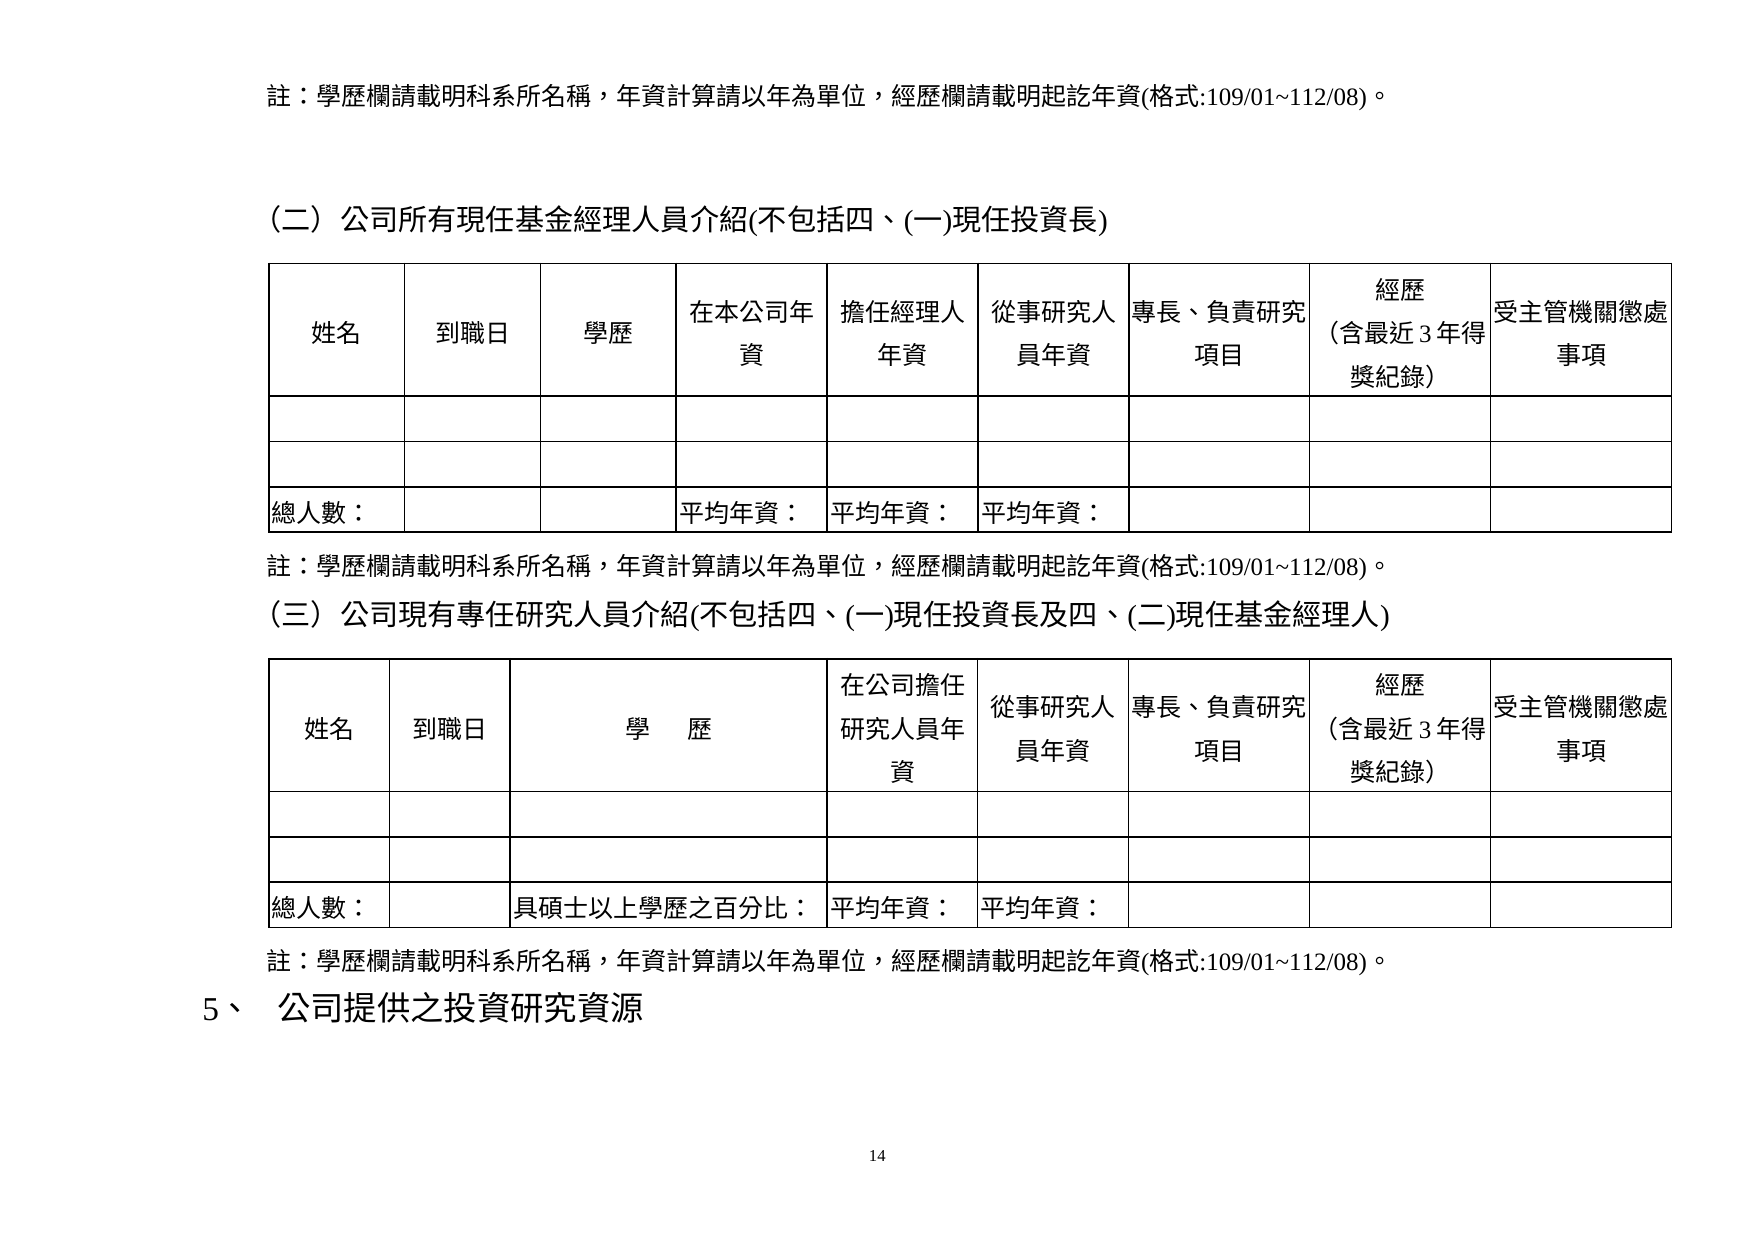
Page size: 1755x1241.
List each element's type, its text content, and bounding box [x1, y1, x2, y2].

table_header 到職日 [405, 264, 540, 395]
text （三）公司現有專任研究人員介紹(不包括四、(一)現任投資長及四、(二)現任基金經理人) [252, 595, 1573, 633]
table_cell [1129, 792, 1309, 836]
table_header 受主管機關懲處事項 [1491, 660, 1671, 791]
table_cell [1310, 792, 1490, 836]
table_cell [405, 442, 540, 486]
table_cell [541, 397, 675, 441]
table_cell [405, 488, 540, 531]
table_cell [541, 442, 675, 486]
table_header 學歷 [541, 264, 675, 395]
table_cell [979, 442, 1128, 486]
table_cell [270, 442, 404, 486]
table_cell 具碩士以上學歷之百分比： [511, 883, 826, 927]
table_cell [270, 838, 389, 881]
table_cell 平均年資： [828, 488, 977, 531]
table_cell [1129, 883, 1309, 927]
table_header 從事研究人員年資 [979, 264, 1128, 395]
table_cell [1491, 488, 1671, 531]
table_cell [405, 397, 540, 441]
table_cell [1129, 838, 1309, 881]
table_cell [1491, 883, 1671, 927]
table_cell [1310, 397, 1490, 441]
table_cell [390, 838, 509, 881]
table_cell [1130, 488, 1309, 531]
table_cell [1491, 838, 1671, 881]
table_cell 總人數： [270, 488, 404, 531]
table_cell [978, 792, 1128, 836]
table_header 受主管機關懲處事項 [1491, 264, 1671, 395]
table_cell [270, 792, 389, 836]
table_cell [979, 397, 1128, 441]
table_header 專長、負責研究項目 [1129, 660, 1309, 791]
table_cell [677, 442, 826, 486]
table_header 在公司擔任研究人員年資 [828, 660, 977, 791]
table_header 經歷 （含最近3年得獎紀錄） [1310, 660, 1490, 791]
table_cell 平均年資： [828, 883, 977, 927]
table_cell [390, 883, 509, 927]
text （二）公司所有現任基金經理人員介紹(不包括四、(一)現任投資長) [252, 200, 1573, 237]
table_cell [390, 792, 509, 836]
table_cell [270, 397, 404, 441]
table_cell [1491, 442, 1671, 486]
table_cell [828, 838, 977, 881]
list 公司提供之投資研究資源 [202, 991, 1577, 1028]
table_header 從事研究人員年資 [978, 660, 1128, 791]
table_cell 平均年資： [979, 488, 1128, 531]
table_cell [677, 397, 826, 441]
table_cell [541, 488, 675, 531]
table_header 經歷 （含最近3年得獎紀錄） [1310, 264, 1490, 395]
table_cell [511, 838, 826, 881]
table_header 到職日 [390, 660, 509, 791]
table_header 擔任經理人年資 [828, 264, 977, 395]
table_cell [1310, 442, 1490, 486]
table_cell [1310, 883, 1490, 927]
table_cell [1310, 838, 1490, 881]
text 註：學歷欄請載明科系所名稱，年資計算請以年為單位，經歷欄請載明起訖年資(格式:109/01~112/08)。 [252, 941, 1573, 978]
table_cell [511, 792, 826, 836]
table_cell [828, 397, 977, 441]
table_cell [828, 442, 977, 486]
table_cell [1491, 792, 1671, 836]
table_header 姓名 [270, 660, 389, 791]
table_cell [978, 838, 1128, 881]
table_cell [1310, 488, 1490, 531]
table_cell 平均年資： [677, 488, 826, 531]
table_header 學 歷 [511, 660, 826, 791]
table_header 專長、負責研究項目 [1130, 264, 1309, 395]
table_header 在本公司年資 [677, 264, 826, 395]
table_cell 平均年資： [978, 883, 1128, 927]
table_header 姓名 [270, 264, 404, 395]
table_cell [1491, 397, 1671, 441]
table_cell 總人數： [270, 883, 389, 927]
table_cell [1130, 442, 1309, 486]
table_cell [1130, 397, 1309, 441]
text 註：學歷欄請載明科系所名稱，年資計算請以年為單位，經歷欄請載明起訖年資(格式:109/01~112/08)。 [252, 545, 1573, 583]
table_cell [828, 792, 977, 836]
text 註：學歷欄請載明科系所名稱，年資計算請以年為單位，經歷欄請載明起訖年資(格式:109/01~112/08)。 [177, 75, 1573, 112]
